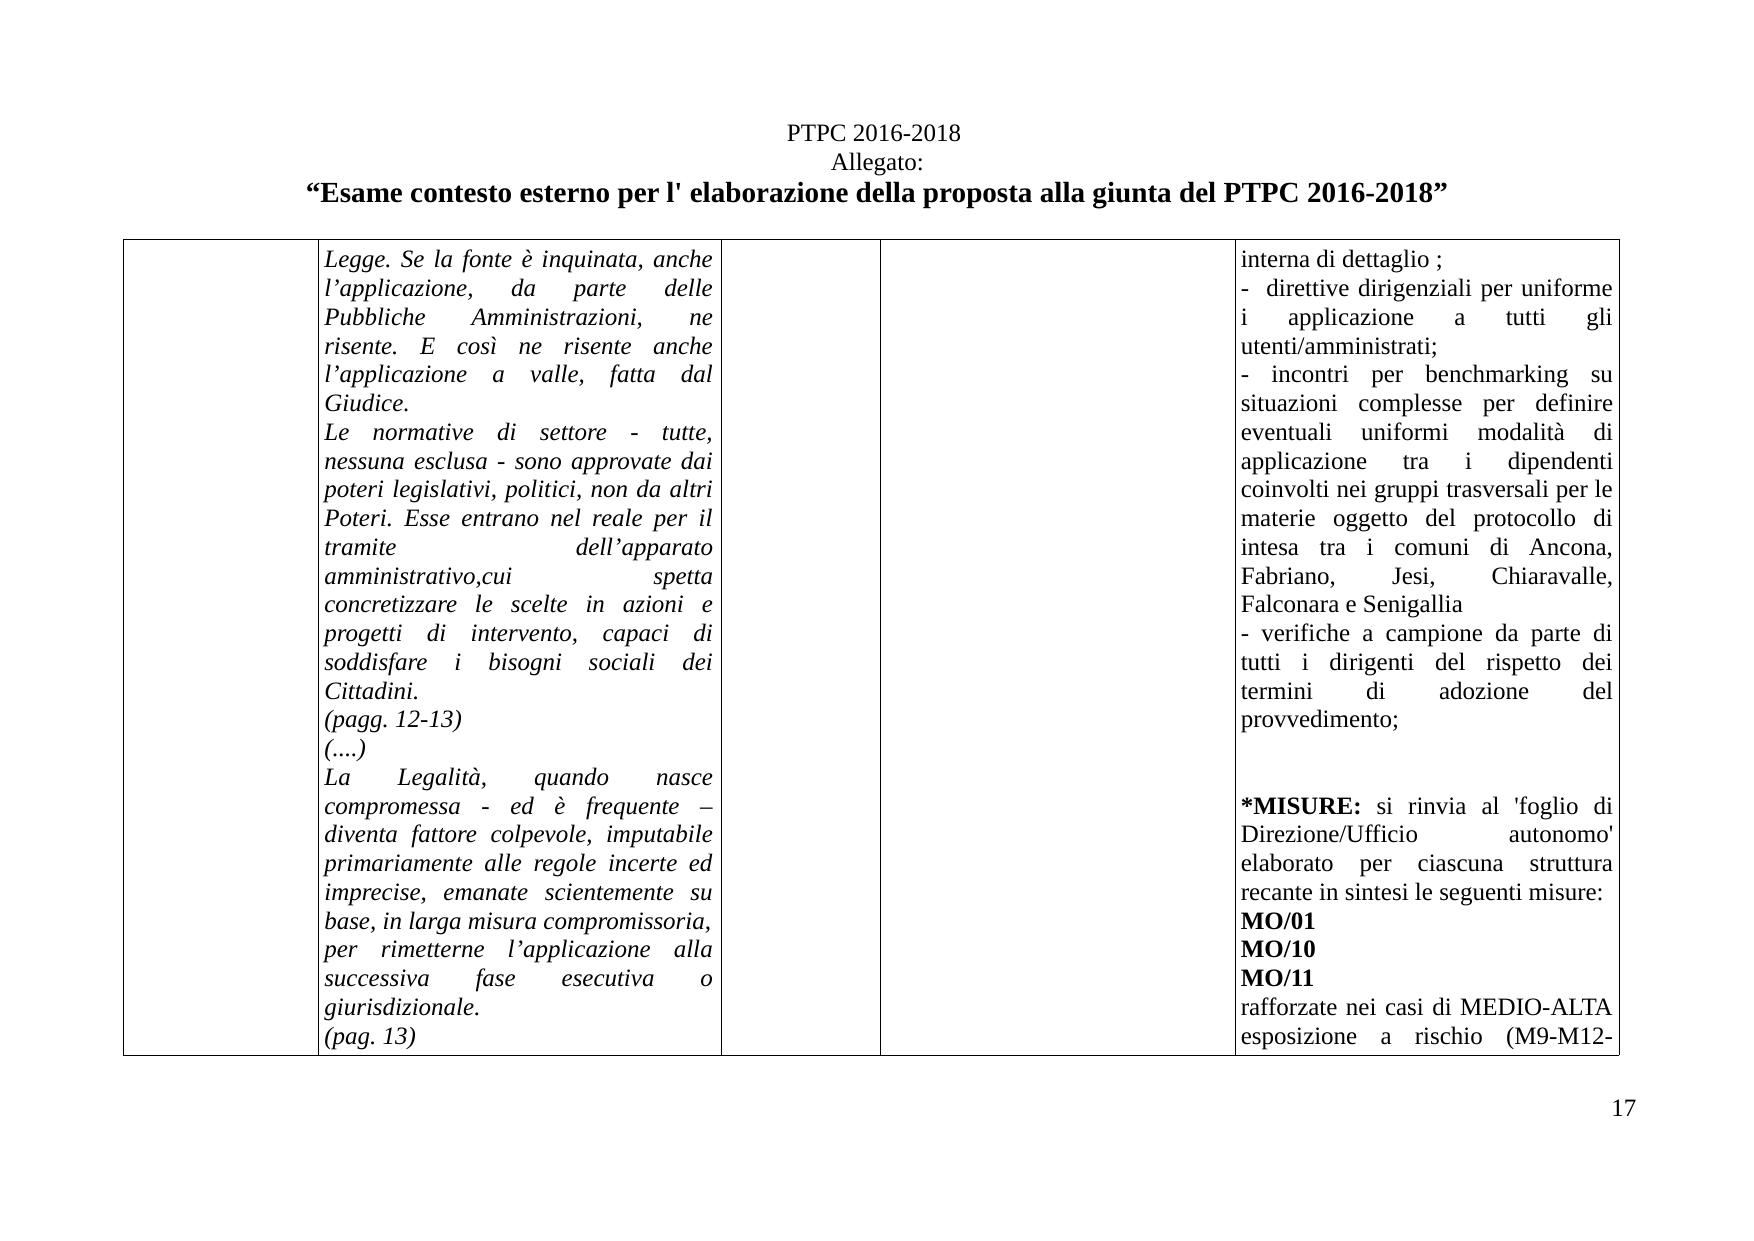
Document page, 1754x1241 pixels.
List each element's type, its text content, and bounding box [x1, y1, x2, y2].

table_cell [722, 240, 880, 1055]
table_cell interna di dettaglio ; - direttive dirigenziali per uniforme i applicazione a tutti gli utenti/amministrati; - incontri per benchmarking su situazioni complesse per definire eventuali uniformi modalità di applicazione tra i dipendenti coinvolti nei gruppi trasversali per le materie oggetto del protocollo di intesa tra i comuni di Ancona, Fabriano, Jesi, Chiaravalle, Falconara e Senigallia - verifiche a campione da parte di tutti i dirigenti del rispetto dei termini di adozione del provvedimento; *MISURE: si rinvia al 'foglio di Direzione/Ufficio autonomo' elaborato per ciascuna struttura recante in sintesi le seguenti misure: MO/01 MO/10 MO/11 rafforzate nei casi di MEDIO-ALTA esposizione a rischio (M9-M12- [1236, 240, 1619, 1055]
table_cell [124, 240, 318, 1055]
table_cell Legge. Se la fonte è inquinata, anche l’applicazione, da parte delle Pubbliche Amministrazioni, ne risente. E così ne risente anche l’applicazione a valle, fatta dal Giudice. Le normative di settore - tutte, nessuna esclusa - sono approvate dai poteri legislativi, politici, non da altri Poteri. Esse entrano nel reale per il tramite dell’apparato amministrativo,cui spetta concretizzare le scelte in azioni e progetti di intervento, capaci di soddisfare i bisogni sociali dei Cittadini. (pagg. 12-13) (....) La Legalità, quando nasce compromessa - ed è frequente – diventa fattore colpevole, imputabile primariamente alle regole incerte ed imprecise, emanate scientemente su base, in larga misura compromissoria, per rimetterne l’applicazione alla successiva fase esecutiva o giurisdizionale. (pag. 13) [319, 240, 721, 1055]
table_cell [881, 240, 1235, 1055]
